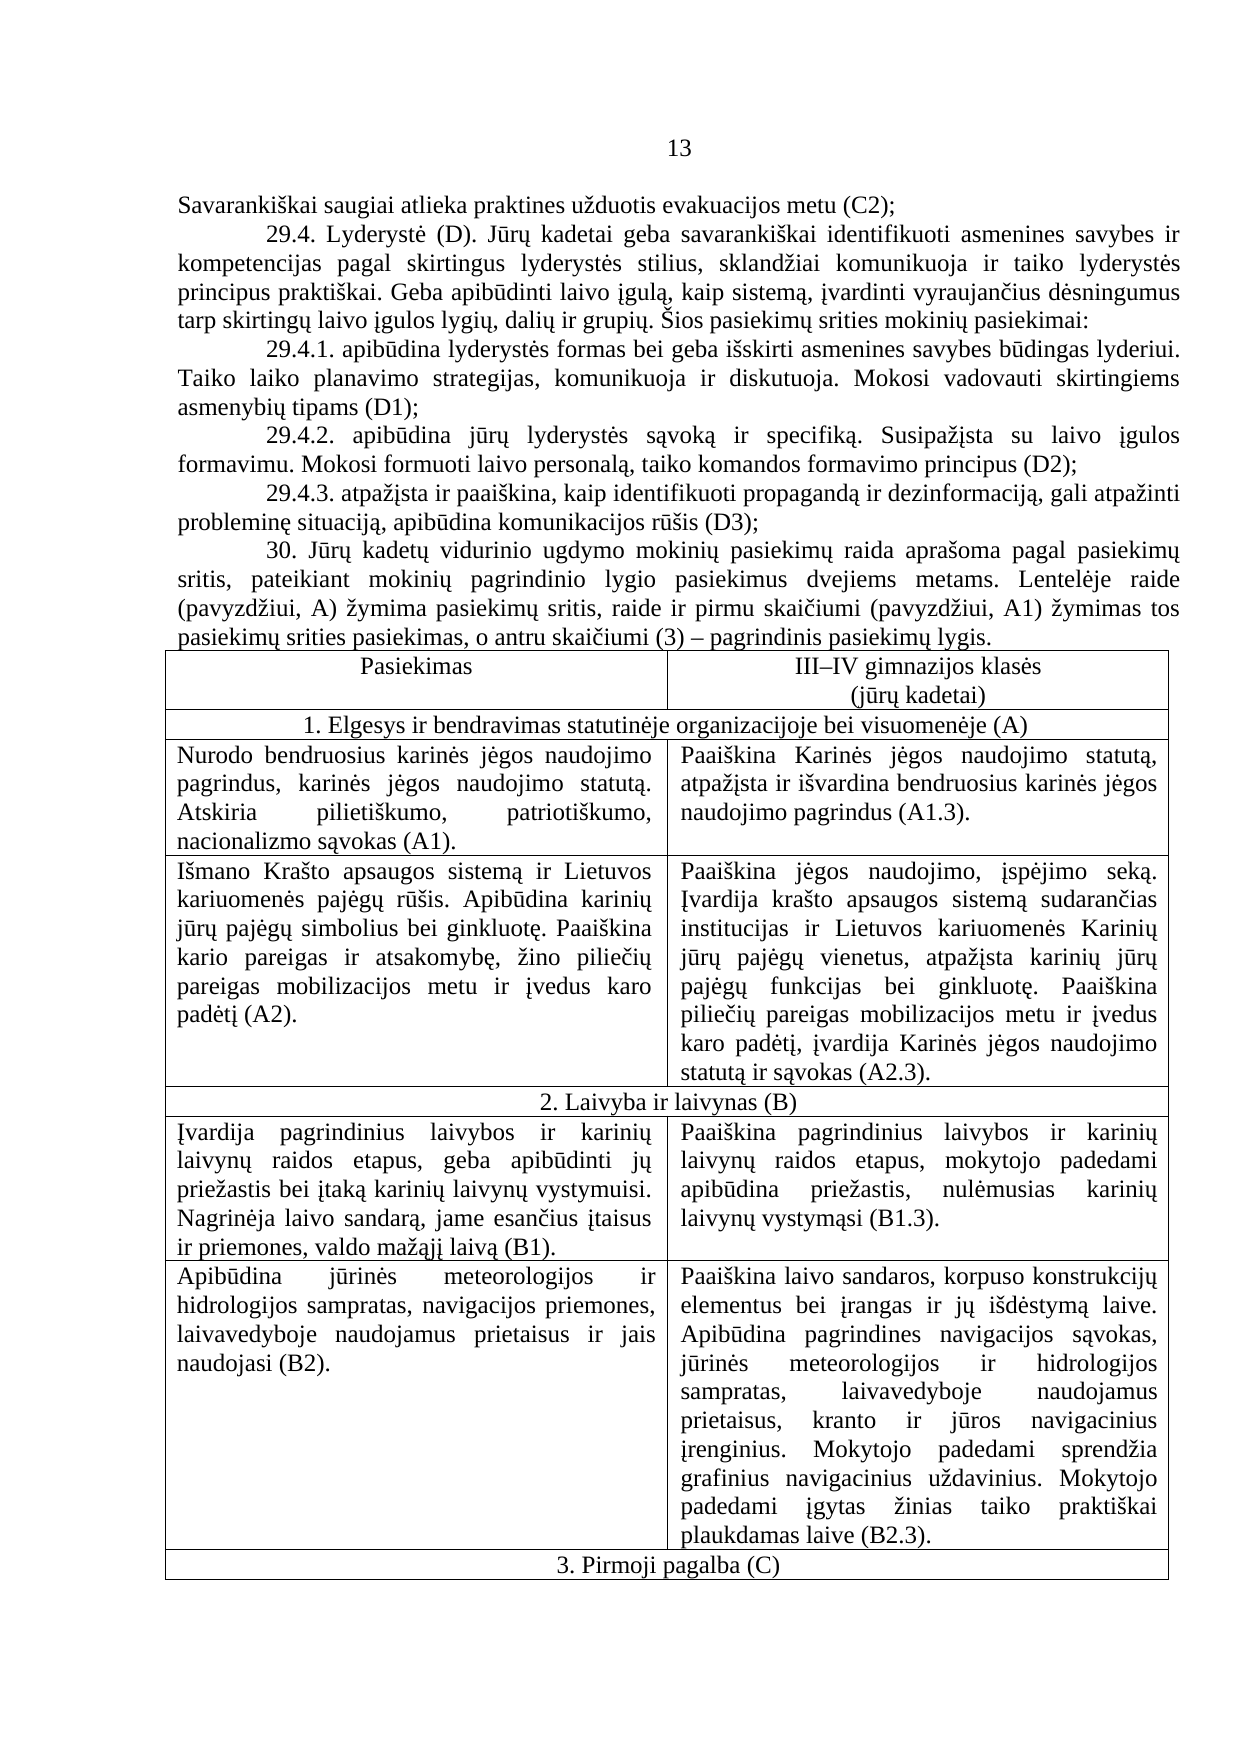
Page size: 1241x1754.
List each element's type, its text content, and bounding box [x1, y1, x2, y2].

text Savarankiškai saugiai atlieka praktines užduotis evakuacijos metu (C2); [177, 190, 1181, 219]
table_cell 1. Elgesys ir bendravimas statutinėje organizacijoje bei visuomenėje (A) [166, 710, 1168, 739]
text 29.4.1. apibūdina lyderystės formas bei geba išskirti asmenines savybes būdingas lyderiui. Taiko laiko planavimo strategijas, komunikuoja ir diskutuoja. Mokosi vadovauti skirtingiems asmenybių tipams (D1); [177, 334, 1181, 420]
table_cell 2. Laivyba ir laivynas (B) [166, 1087, 1168, 1116]
table_header III–IV gimnazijos klasės (jūrų kadetai) [668, 651, 1168, 709]
text 29.4.3. atpažįsta ir paaiškina, kaip identifikuoti propagandą ir dezinformaciją, gali atpažinti probleminę situaciją, apibūdina komunikacijos rūšis (D3); [177, 478, 1181, 535]
table_cell Nurodo bendruosius karinės jėgos naudojimo pagrindus, karinės jėgos naudojimo statutą. Atskiria pilietiškumo, patriotiškumo, nacionalizmo sąvokas (A1). [166, 740, 667, 855]
table_header Pasiekimas [166, 651, 667, 709]
table_cell Paaiškina pagrindinius laivybos ir karinių laivynų raidos etapus, mokytojo padedami apibūdina priežastis, nulėmusias karinių laivynų vystymąsi (B1.3). [668, 1117, 1168, 1260]
table_cell Išmano Krašto apsaugos sistemą ir Lietuvos kariuomenės pajėgų rūšis. Apibūdina karinių jūrų pajėgų simbolius bei ginkluotę. Paaiškina kario pareigas ir atsakomybę, žino piliečių pareigas mobilizacijos metu ir įvedus karo padėtį (A2). [166, 856, 667, 1086]
table_cell 3. Pirmoji pagalba (C) [166, 1550, 1168, 1579]
text 29.4. Lyderystė (D). Jūrų kadetai geba savarankiškai identifikuoti asmenines savybes ir kompetencijas pagal skirtingus lyderystės stilius, sklandžiai komunikuoja ir taiko lyderystės principus praktiškai. Geba apibūdinti laivo įgulą, kaip sistemą, įvardinti vyraujančius dėsningumus tarp skirtingų laivo įgulos lygių, dalių ir grupių. Šios pasiekimų srities mokinių pasiekimai: [177, 219, 1181, 334]
table_cell Paaiškina jėgos naudojimo, įspėjimo seką. Įvardija krašto apsaugos sistemą sudarančias institucijas ir Lietuvos kariuomenės Karinių jūrų pajėgų vienetus, atpažįsta karinių jūrų pajėgų funkcijas bei ginkluotę. Paaiškina piliečių pareigas mobilizacijos metu ir įvedus karo padėtį, įvardija Karinės jėgos naudojimo statutą ir sąvokas (A2.3). [668, 856, 1168, 1086]
table_cell Paaiškina Karinės jėgos naudojimo statutą, atpažįsta ir išvardina bendruosius karinės jėgos naudojimo pagrindus (A1.3). [668, 740, 1168, 855]
table_cell Įvardija pagrindinius laivybos ir karinių laivynų raidos etapus, geba apibūdinti jų priežastis bei įtaką karinių laivynų vystymuisi. Nagrinėja laivo sandarą, jame esančius įtaisus ir priemones, valdo mažąjį laivą (B1). [166, 1117, 667, 1260]
table_cell Paaiškina laivo sandaros, korpuso konstrukcijų elementus bei įrangas ir jų išdėstymą laive. Apibūdina pagrindines navigacijos sąvokas, jūrinės meteorologijos ir hidrologijos sampratas, laivavedyboje naudojamus prietaisus, kranto ir jūros navigacinius įrenginius. Mokytojo padedami sprendžia grafinius navigacinius uždavinius. Mokytojo padedami įgytas žinias taiko praktiškai plaukdamas laive (B2.3). [668, 1261, 1168, 1549]
text 30. Jūrų kadetų vidurinio ugdymo mokinių pasiekimų raida aprašoma pagal pasiekimų sritis, pateikiant mokinių pagrindinio lygio pasiekimus dvejiems metams. Lentelėje raide (pavyzdžiui, A) žymima pasiekimų sritis, raide ir pirmu skaičiumi (pavyzdžiui, A1) žymimas tos pasiekimų srities pasiekimas, o antru skaičiumi (3) – pagrindinis pasiekimų lygis. [177, 535, 1181, 650]
text 29.4.2. apibūdina jūrų lyderystės sąvoką ir specifiką. Susipažįsta su laivo įgulos formavimu. Mokosi formuoti laivo personalą, taiko komandos formavimo principus (D2); [177, 420, 1181, 478]
table_cell Apibūdina jūrinės meteorologijos ir hidrologijos sampratas, navigacijos priemones, laivavedyboje naudojamus prietaisus ir jais naudojasi (B2). [166, 1261, 667, 1549]
